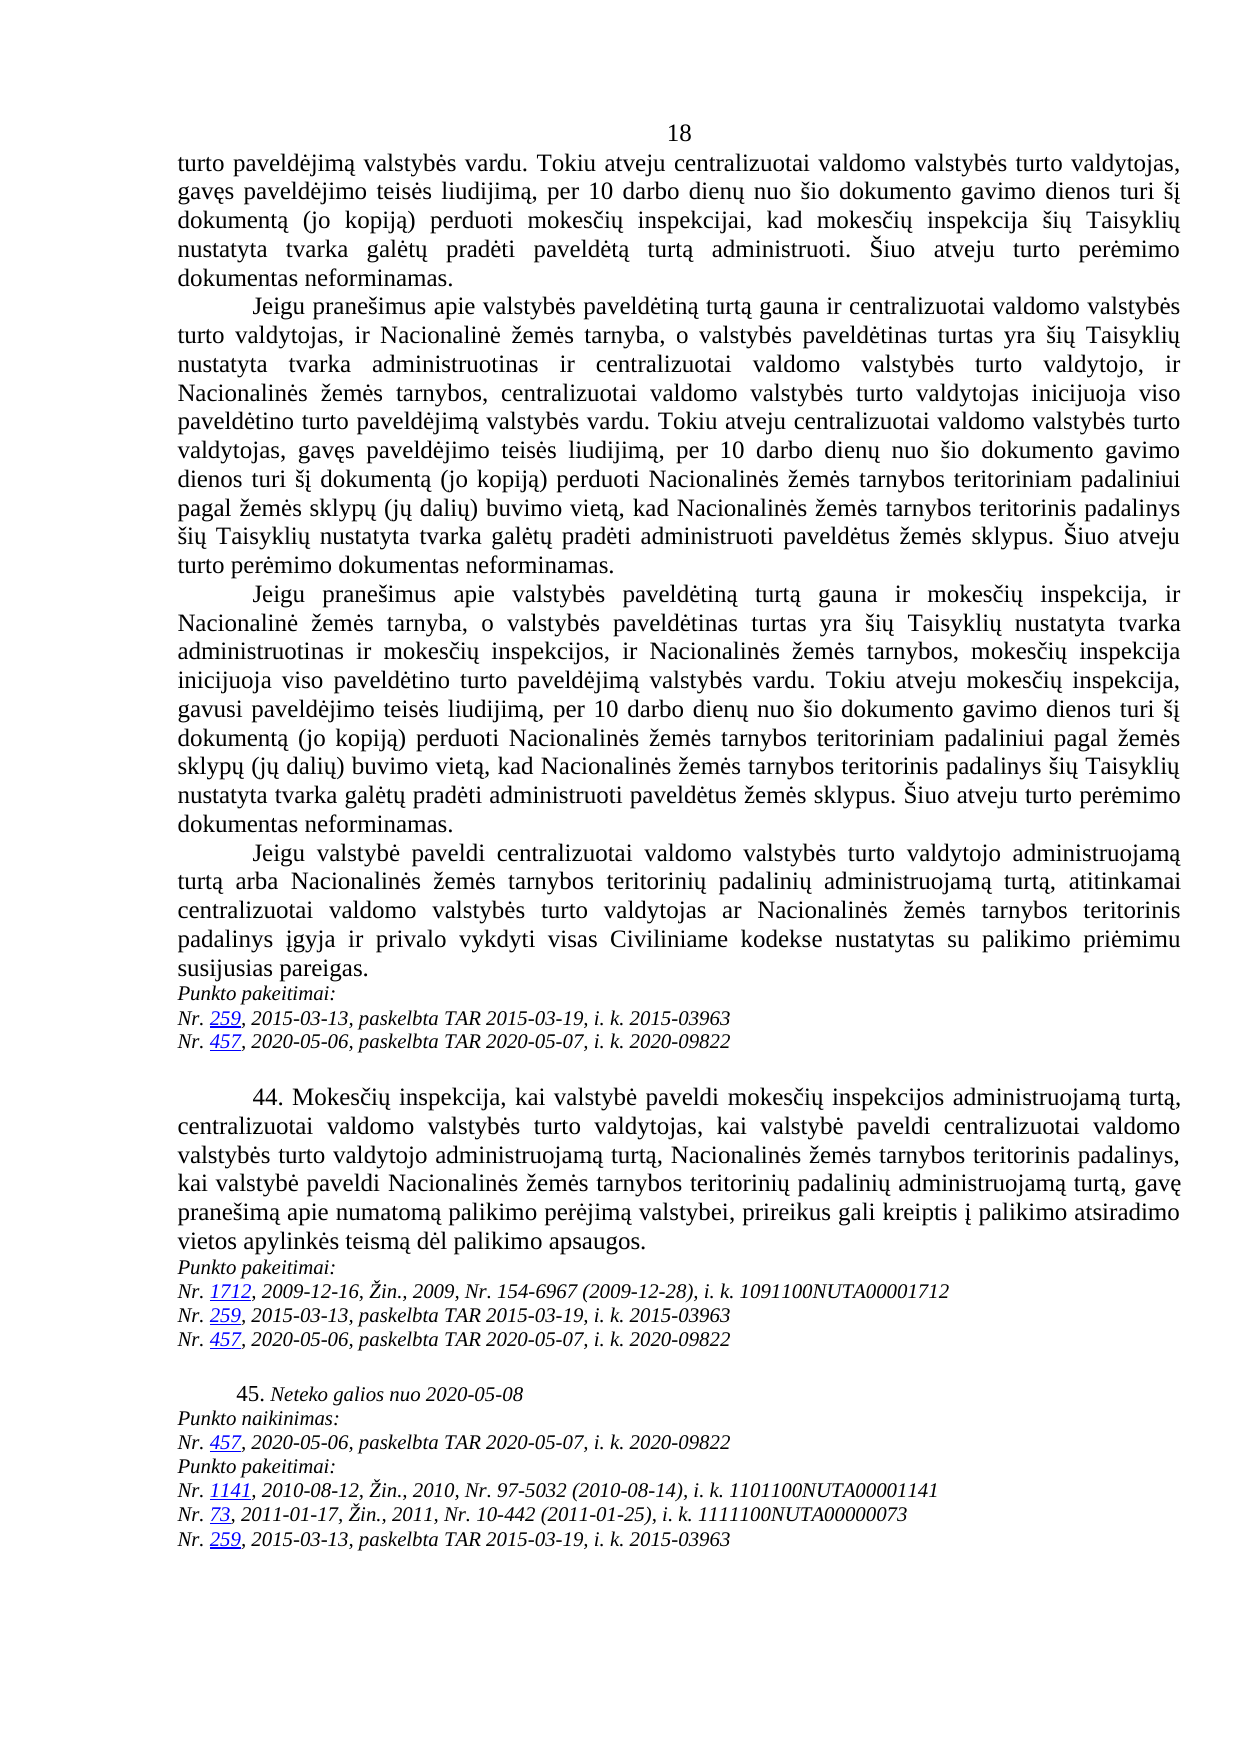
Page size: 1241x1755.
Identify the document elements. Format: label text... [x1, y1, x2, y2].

text Punkto pakeitimai: [177, 981, 1181, 1005]
text Nr. 457, 2020-05-06, paskelbta TAR 2020-05-07, i. k. 2020-09822 [177, 1327, 1181, 1351]
text turto paveldėjimą valstybės vardu. Tokiu atveju centralizuotai valdomo valstybės turto valdytojas, gavęs paveldėjimo teisės liudijimą, per 10 darbo dienų nuo šio dokumento gavimo dienos turi šį dokumentą (jo kopiją) perduoti mokesčių inspekcijai, kad mokesčių inspekcija šių Taisyklių nustatyta tvarka galėtų pradėti paveldėtą turtą administruoti. Šiuo atveju turto perėmimo dokumentas neforminamas. [177, 148, 1181, 291]
text Punkto pakeitimai: [177, 1454, 1181, 1478]
text Punkto pakeitimai: [177, 1255, 1181, 1279]
text Jeigu pranešimus apie valstybės paveldėtiną turtą gauna ir mokesčių inspekcija, ir Nacionalinė žemės tarnyba, o valstybės paveldėtinas turtas yra šių Taisyklių nustatyta tvarka administruotinas ir mokesčių inspekcijos, ir Nacionalinės žemės tarnybos, mokesčių inspekcija inicijuoja viso paveldėtino turto paveldėjimą valstybės vardu. Tokiu atveju mokesčių inspekcija, gavusi paveldėjimo teisės liudijimą, per 10 darbo dienų nuo šio dokumento gavimo dienos turi šį dokumentą (jo kopiją) perduoti Nacionalinės žemės tarnybos teritoriniam padaliniui pagal žemės sklypų (jų dalių) buvimo vietą, kad Nacionalinės žemės tarnybos teritorinis padalinys šių Taisyklių nustatyta tvarka galėtų pradėti administruoti paveldėtus žemės sklypus. Šiuo atveju turto perėmimo dokumentas neforminamas. [177, 579, 1181, 838]
text Jeigu valstybė paveldi centralizuotai valdomo valstybės turto valdytojo administruojamą turtą arba Nacionalinės žemės tarnybos teritorinių padalinių administruojamą turtą, atitinkamai centralizuotai valdomo valstybės turto valdytojas ar Nacionalinės žemės tarnybos teritorinis padalinys įgyja ir privalo vykdyti visas Civiliniame kodekse nustatytas su palikimo priėmimu susijusias pareigas. [177, 838, 1181, 981]
text Nr. 1141, 2010-08-12, Žin., 2010, Nr. 97-5032 (2010-08-14), i. k. 1101100NUTA00001141 [177, 1478, 1181, 1502]
text Nr. 457, 2020-05-06, paskelbta TAR 2020-05-07, i. k. 2020-09822 [177, 1029, 1181, 1053]
text Nr. 457, 2020-05-06, paskelbta TAR 2020-05-07, i. k. 2020-09822 [177, 1430, 1181, 1454]
text Nr. 259, 2015-03-13, paskelbta TAR 2015-03-19, i. k. 2015-03963 [177, 1526, 1181, 1551]
text 45. Neteko galios nuo 2020-05-08 [177, 1380, 1181, 1406]
text Nr. 73, 2011-01-17, Žin., 2011, Nr. 10-442 (2011-01-25), i. k. 1111100NUTA00000073 [177, 1502, 1181, 1526]
text 44. Mokesčių inspekcija, kai valstybė paveldi mokesčių inspekcijos administruojamą turtą, centralizuotai valdomo valstybės turto valdytojas, kai valstybė paveldi centralizuotai valdomo valstybės turto valdytojo administruojamą turtą, Nacionalinės žemės tarnybos teritorinis padalinys, kai valstybė paveldi Nacionalinės žemės tarnybos teritorinių padalinių administruojamą turtą, gavę pranešimą apie numatomą palikimo perėjimą valstybei, prireikus gali kreiptis į palikimo atsiradimo vietos apylinkės teismą dėl palikimo apsaugos. [177, 1082, 1181, 1255]
text Nr. 1712, 2009-12-16, Žin., 2009, Nr. 154-6967 (2009-12-28), i. k. 1091100NUTA00001712 [177, 1279, 1181, 1303]
text Nr. 259, 2015-03-13, paskelbta TAR 2015-03-19, i. k. 2015-03963 [177, 1005, 1181, 1029]
text Nr. 259, 2015-03-13, paskelbta TAR 2015-03-19, i. k. 2015-03963 [177, 1303, 1181, 1327]
text Jeigu pranešimus apie valstybės paveldėtiną turtą gauna ir centralizuotai valdomo valstybės turto valdytojas, ir Nacionalinė žemės tarnyba, o valstybės paveldėtinas turtas yra šių Taisyklių nustatyta tvarka administruotinas ir centralizuotai valdomo valstybės turto valdytojo, ir Nacionalinės žemės tarnybos, centralizuotai valdomo valstybės turto valdytojas inicijuoja viso paveldėtino turto paveldėjimą valstybės vardu. Tokiu atveju centralizuotai valdomo valstybės turto valdytojas, gavęs paveldėjimo teisės liudijimą, per 10 darbo dienų nuo šio dokumento gavimo dienos turi šį dokumentą (jo kopiją) perduoti Nacionalinės žemės tarnybos teritoriniam padaliniui pagal žemės sklypų (jų dalių) buvimo vietą, kad Nacionalinės žemės tarnybos teritorinis padalinys šių Taisyklių nustatyta tvarka galėtų pradėti administruoti paveldėtus žemės sklypus. Šiuo atveju turto perėmimo dokumentas neforminamas. [177, 291, 1181, 579]
text Punkto naikinimas: [177, 1406, 1181, 1430]
